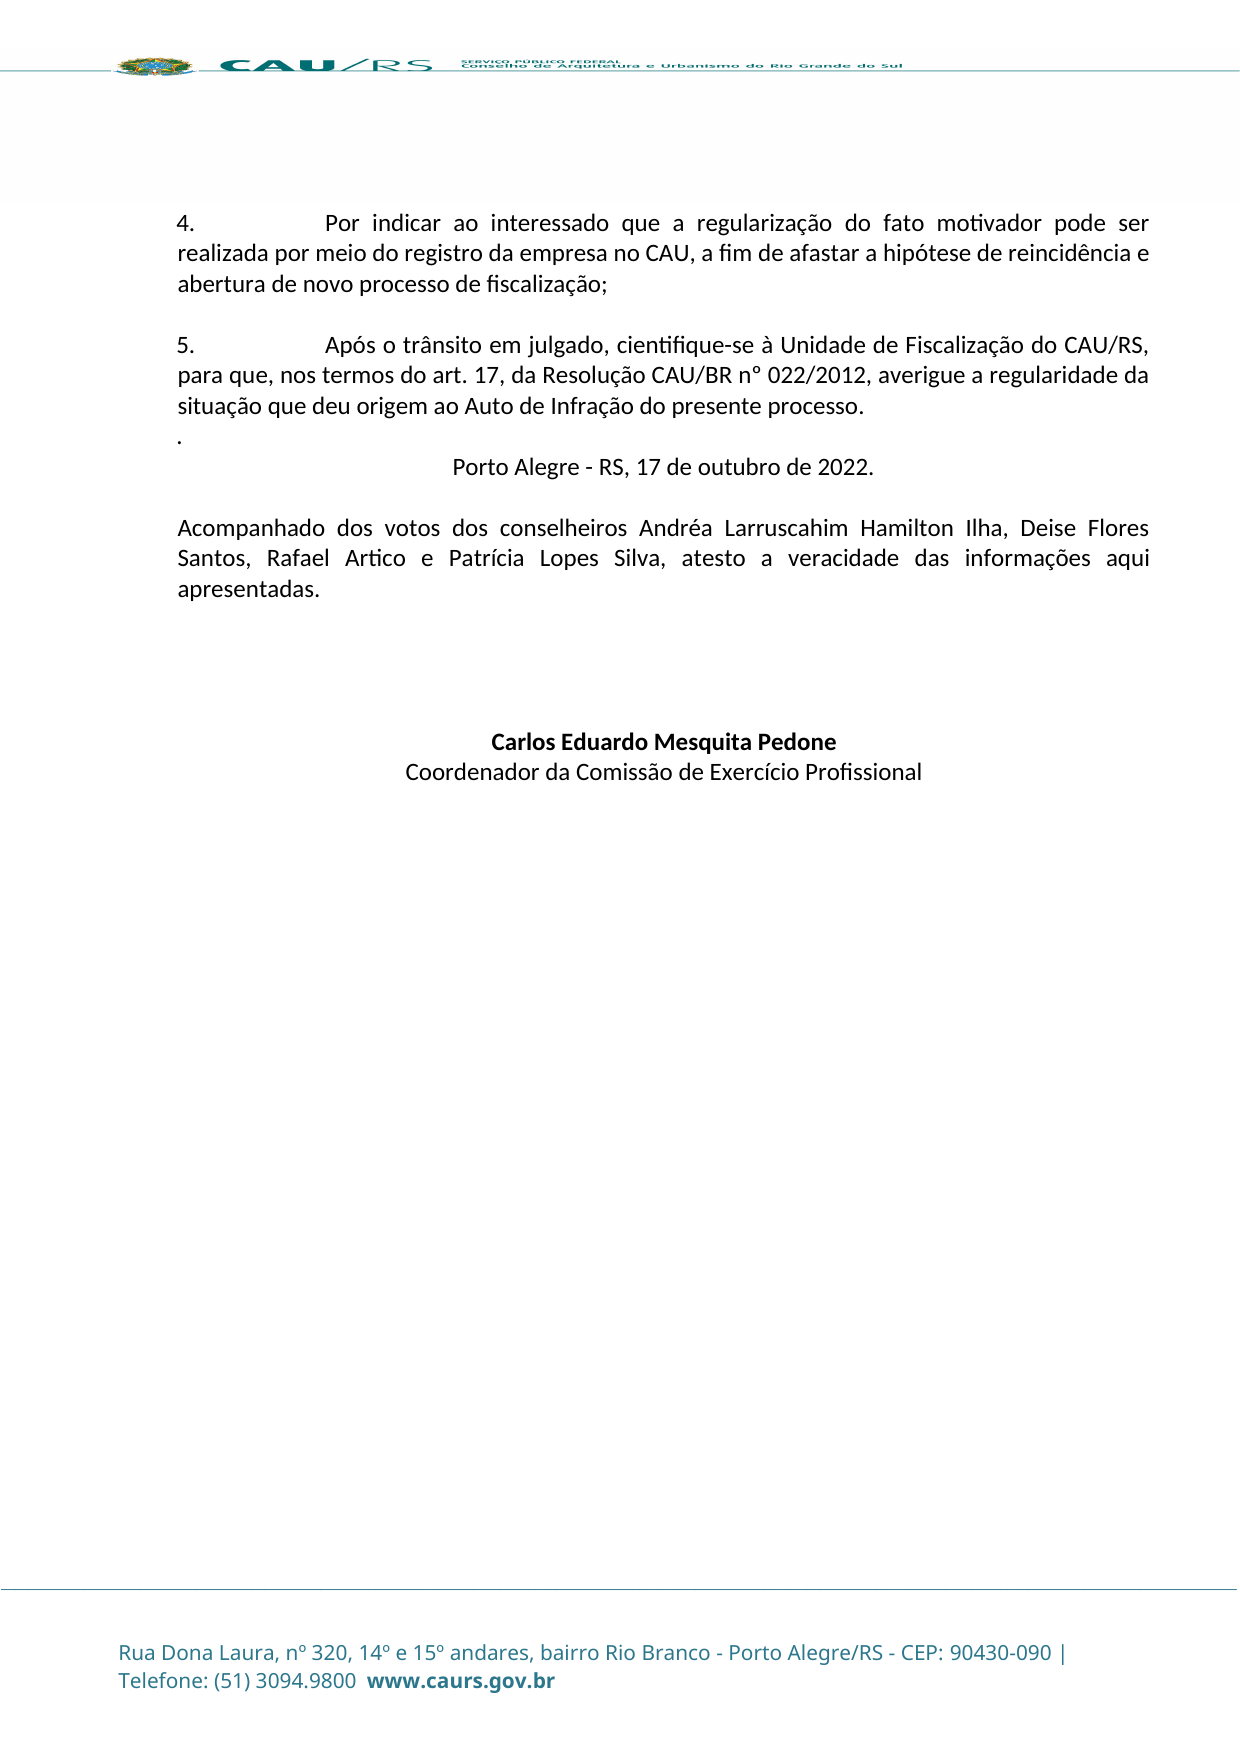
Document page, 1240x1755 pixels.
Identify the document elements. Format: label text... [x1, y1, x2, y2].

list . [176, 420, 1151, 451]
list Por indicar ao interessado que a regularização do fato motivador pode ser realizada por meio do registro da empresa no CAU, a fim de afastar a hipótese de reincidência e abertura de novo processo de fiscalização; [176, 207, 1151, 298]
text Coordenador da Comissão de Exercício Profissional [177, 756, 1151, 787]
text Carlos Eduardo Mesquita Pedone [177, 726, 1151, 756]
text Porto Alegre - RS, 17 de outubro de 2022. [176, 451, 1151, 481]
list Após o trânsito em julgado, cientifique-se à Unidade de Fiscalização do CAU/RS, para que, nos termos do art. 17, da Resolução CAU/BR nº 022/2012, averigue a regularidade da situação que deu origem ao Auto de Infração do presente processo. [176, 329, 1151, 420]
text Acompanhado dos votos dos conselheiros Andréa Larruscahim Hamilton Ilha, Deise Flores Santos, Rafael Artico e Patrícia Lopes Silva, atesto a veracidade das informações aqui apresentadas. [177, 512, 1151, 603]
